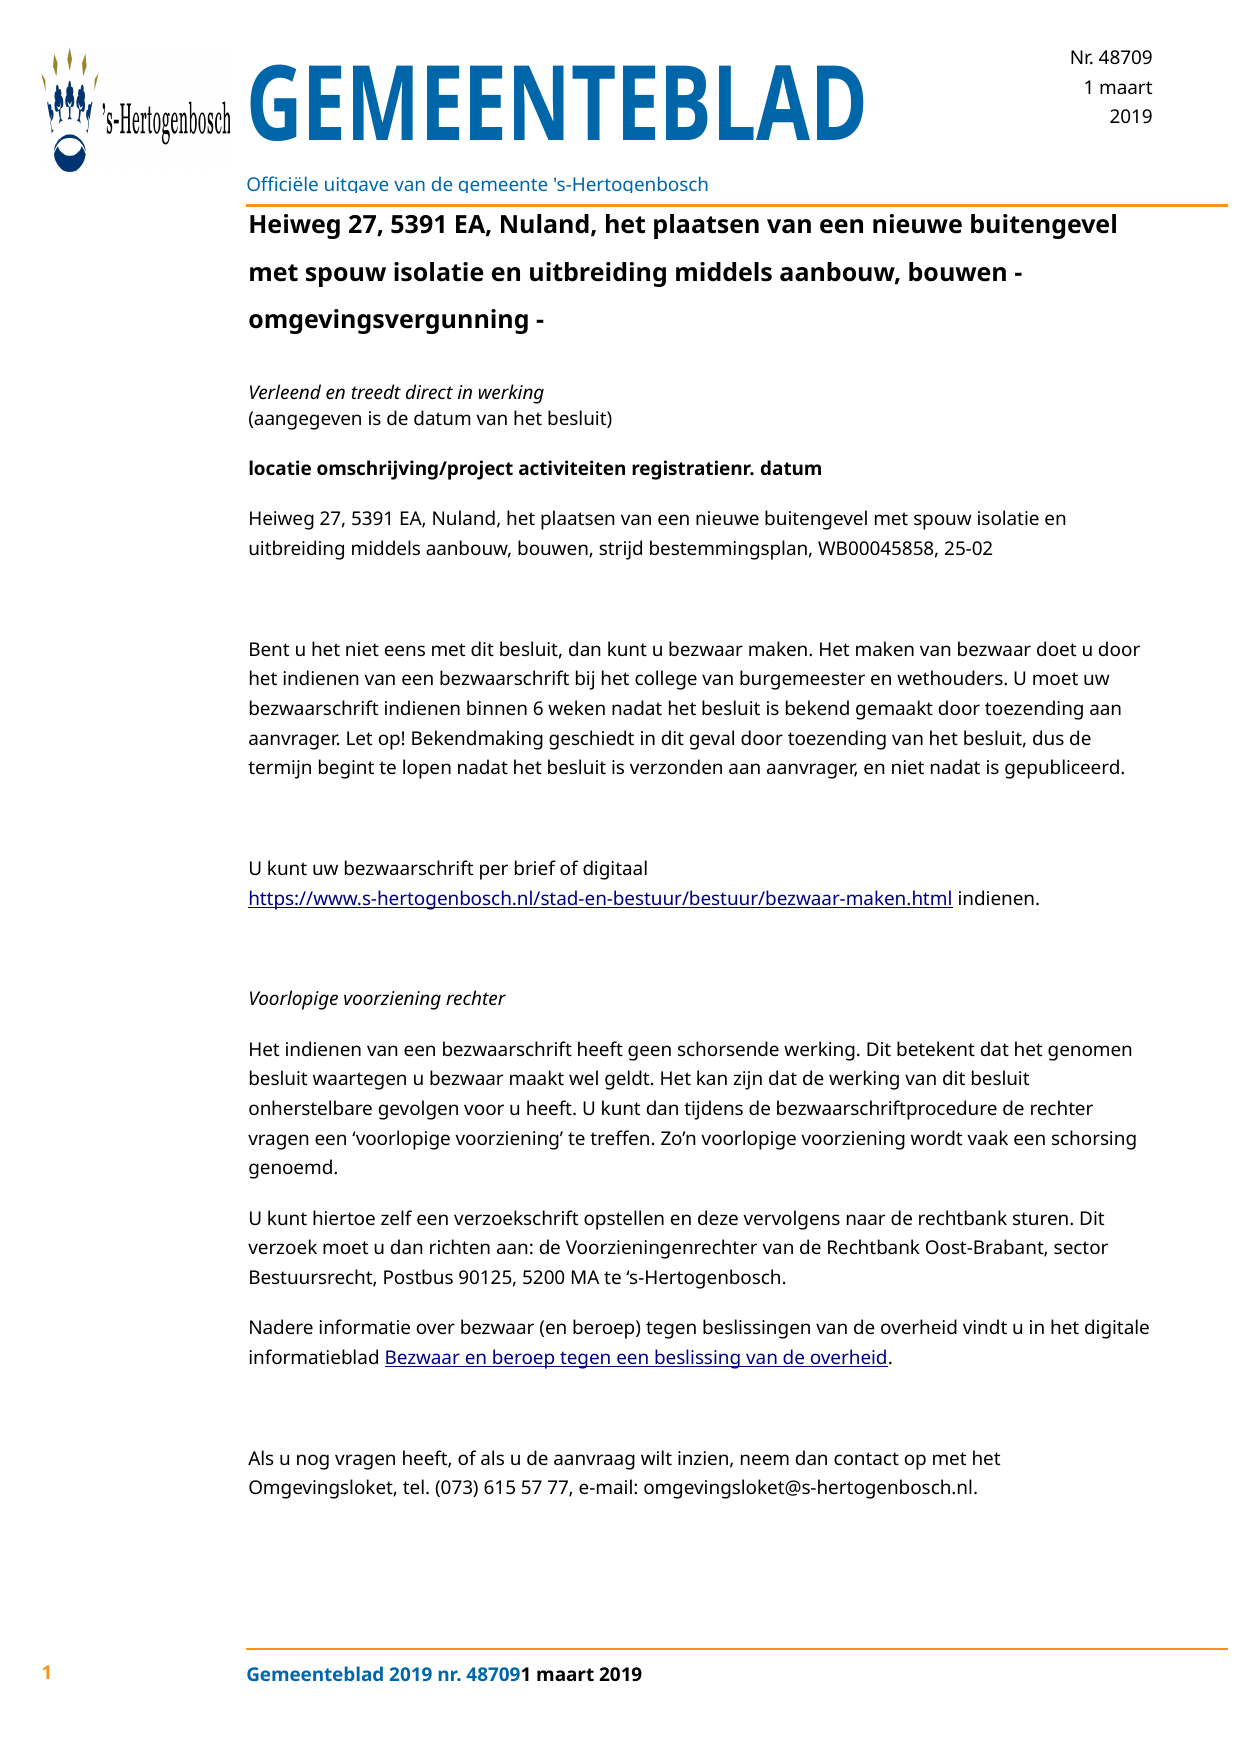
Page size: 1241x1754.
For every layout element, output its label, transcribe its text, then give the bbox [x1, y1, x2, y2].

text Voorlopige voorziening rechter [248, 986, 1152, 1011]
text Bent u het niet eens met dit besluit, dan kunt u bezwaar maken. Het maken van bezwaar doet u door het indienen van een bezwaarschrift bij het college van burgemeester en wethouders. U moet uw bezwaarschrift indienen binnen 6 weken nadat het besluit is bekend gemaakt door toezending aan aanvrager. Let op! Bekendmaking geschiedt in dit geval door toezending van het besluit, dus de termijn begint te lopen nadat het besluit is verzonden aan aanvrager, en niet nadat is gepubliceerd. [248, 636, 1152, 780]
text locatie omschrijving/project activiteiten registratienr. datum [248, 455, 1152, 481]
text Nadere informatie over bezwaar (en beroep) tegen beslissingen van de overheid vindt u in het digitale informatieblad Bezwaar en beroep tegen een beslissing van de overheid. [248, 1314, 1152, 1370]
text Verleend en treedt direct in werking [248, 379, 1152, 405]
picture [41, 47, 231, 172]
text U kunt uw bezwaarschrift per brief of digitaal https://www.s-hertogenbosch.nl/stad-en-bestuur/bestuur/bezwaar-maken.html indienen. [248, 855, 1152, 911]
text Het indienen van een bezwaarschrift heeft geen schorsende werking. Dit betekent dat het genomen besluit waartegen u bezwaar maakt wel geldt. Het kan zijn dat de werking van dit besluit onherstelbare gevolgen voor u heeft. U kunt dan tijdens de bezwaarschriftprocedure de rechter vragen een ‘voorlopige voorziening’ te treffen. Zo’n voorlopige voorziening wordt vaak een schorsing genoemd. [248, 1036, 1152, 1180]
text U kunt hiertoe zelf een verzoekschrift opstellen en deze vervolgens naar de rechtbank sturen. Dit verzoek moet u dan richten aan: de Voorzieningenrechter van de Rechtbank Oost-Brabant, sector Bestuursrecht, Postbus 90125, 5200 MA te ‘s-Hertogenbosch. [248, 1205, 1152, 1290]
text Als u nog vragen heeft, of als u de aanvraag wilt inzien, neem dan contact op met het Omgevingsloket, tel. (073) 615 57 77, e-mail: omgevingsloket@s-hertogenbosch.nl. [248, 1445, 1152, 1500]
text Heiweg 27, 5391 EA, Nuland, het plaatsen van een nieuwe buitengevel met spouw isolatie en uitbreiding middels aanbouw, bouwen - omgevingsvergunning - [248, 207, 1152, 336]
text (aangegeven is de datum van het besluit) [248, 405, 1152, 431]
text Heiweg 27, 5391 EA, Nuland, het plaatsen van een nieuwe buitengevel met spouw isolatie en uitbreiding middels aanbouw, bouwen, strijd bestemmingsplan, WB00045858, 25-02 [248, 506, 1152, 561]
